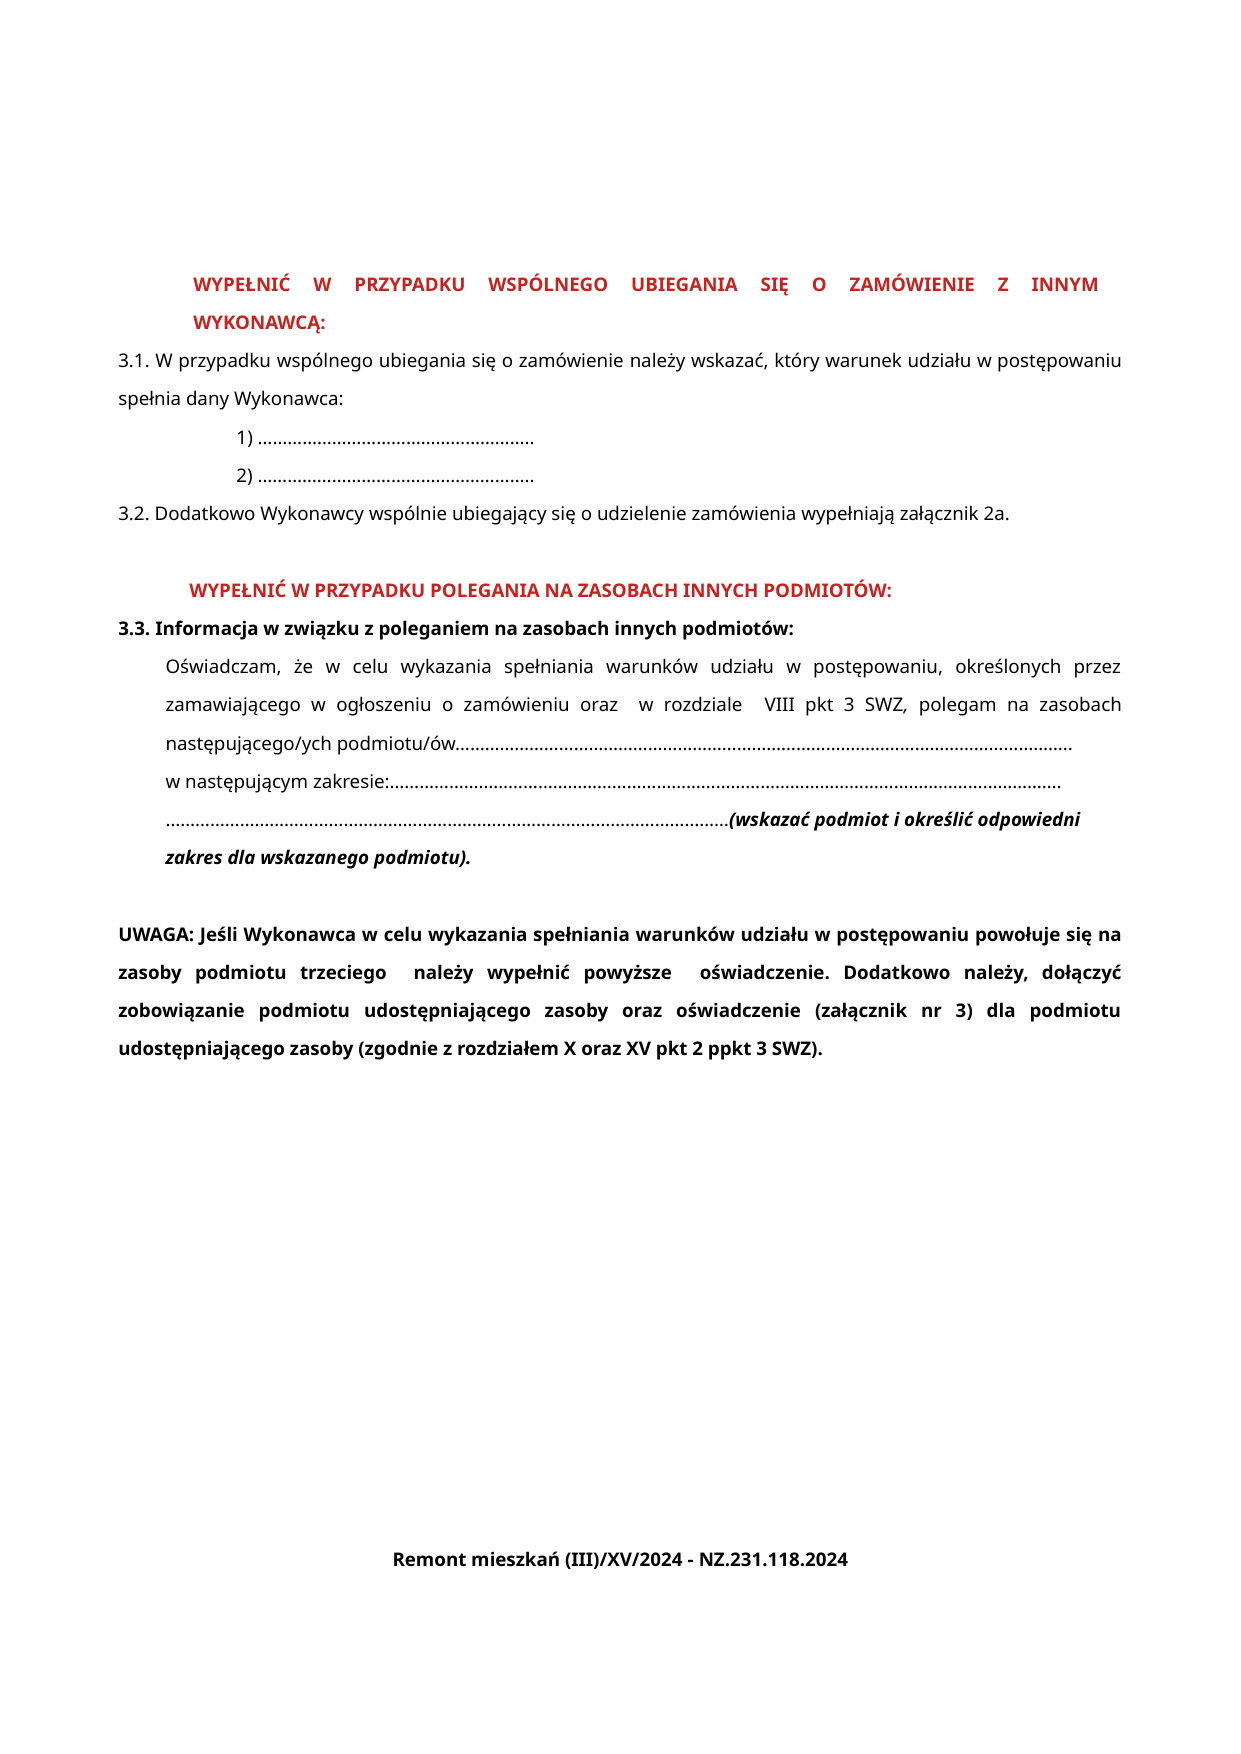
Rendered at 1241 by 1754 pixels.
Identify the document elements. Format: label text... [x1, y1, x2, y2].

list 1) ……………………………………………….. [201, 424, 1122, 449]
text WYPEŁNIĆ W PRZYPADKU POLEGANIA NA ZASOBACH INNYCH PODMIOTÓW: [6, 577, 1122, 602]
text Remont mieszkań (III)/XV/2024 - NZ.231.118.2024 [118, 1547, 1122, 1572]
list 3.3. Informacja w związku z poleganiem na zasobach innych podmiotów: [118, 615, 1122, 641]
list 2) ……………………………………………….. [201, 462, 1122, 488]
list UWAGA: Jeśli Wykonawca w celu wykazania spełniania warunków udziału w postępowaniu powołuje się na zasoby podmiotu trzeciego należy wypełnić powyższe oświadczenie. Dodatkowo należy, dołączyć zobowiązanie podmiotu udostępniającego zasoby oraz oświadczenie (załącznik nr 3) dla podmiotu udostępniającego zasoby (zgodnie z rozdziałem X oraz XV pkt 2 ppkt 3 SWZ). [118, 921, 1122, 1061]
list 3.2. Dodatkowo Wykonawcy wspólnie ubiegający się o udzielenie zamówienia wypełniają załącznik 2a. [118, 500, 1122, 526]
list 3.1. W przypadku wspólnego ubiegania się o zamówienie należy wskazać, który warunek udziału w postępowaniu spełnia dany Wykonawca: [118, 347, 1122, 411]
list Oświadczam, że w celu wykazania spełniania warunków udziału w postępowaniu, określonych przez zamawiającego w ogłoszeniu o zamówieniu oraz w rozdziale VIII pkt 3 SWZ, polegam na zasobach następującego/ych podmiotu/ów…………………………………………………………………………………………………………….. [130, 653, 1122, 755]
list WYPEŁNIĆ W PRZYPADKU WSPÓLNEGO UBIEGANIA SIĘ O ZAMÓWIENIE Z INNYM WYKONAWCĄ: [0, 271, 1122, 335]
list w następującym zakresie:………………………………………………………………………………………………………………………. ……………………………………………………………………………………………………(wskazać podmiot i określić odpowiedni zakres dla wskazanego podmiotu). [130, 768, 1122, 870]
